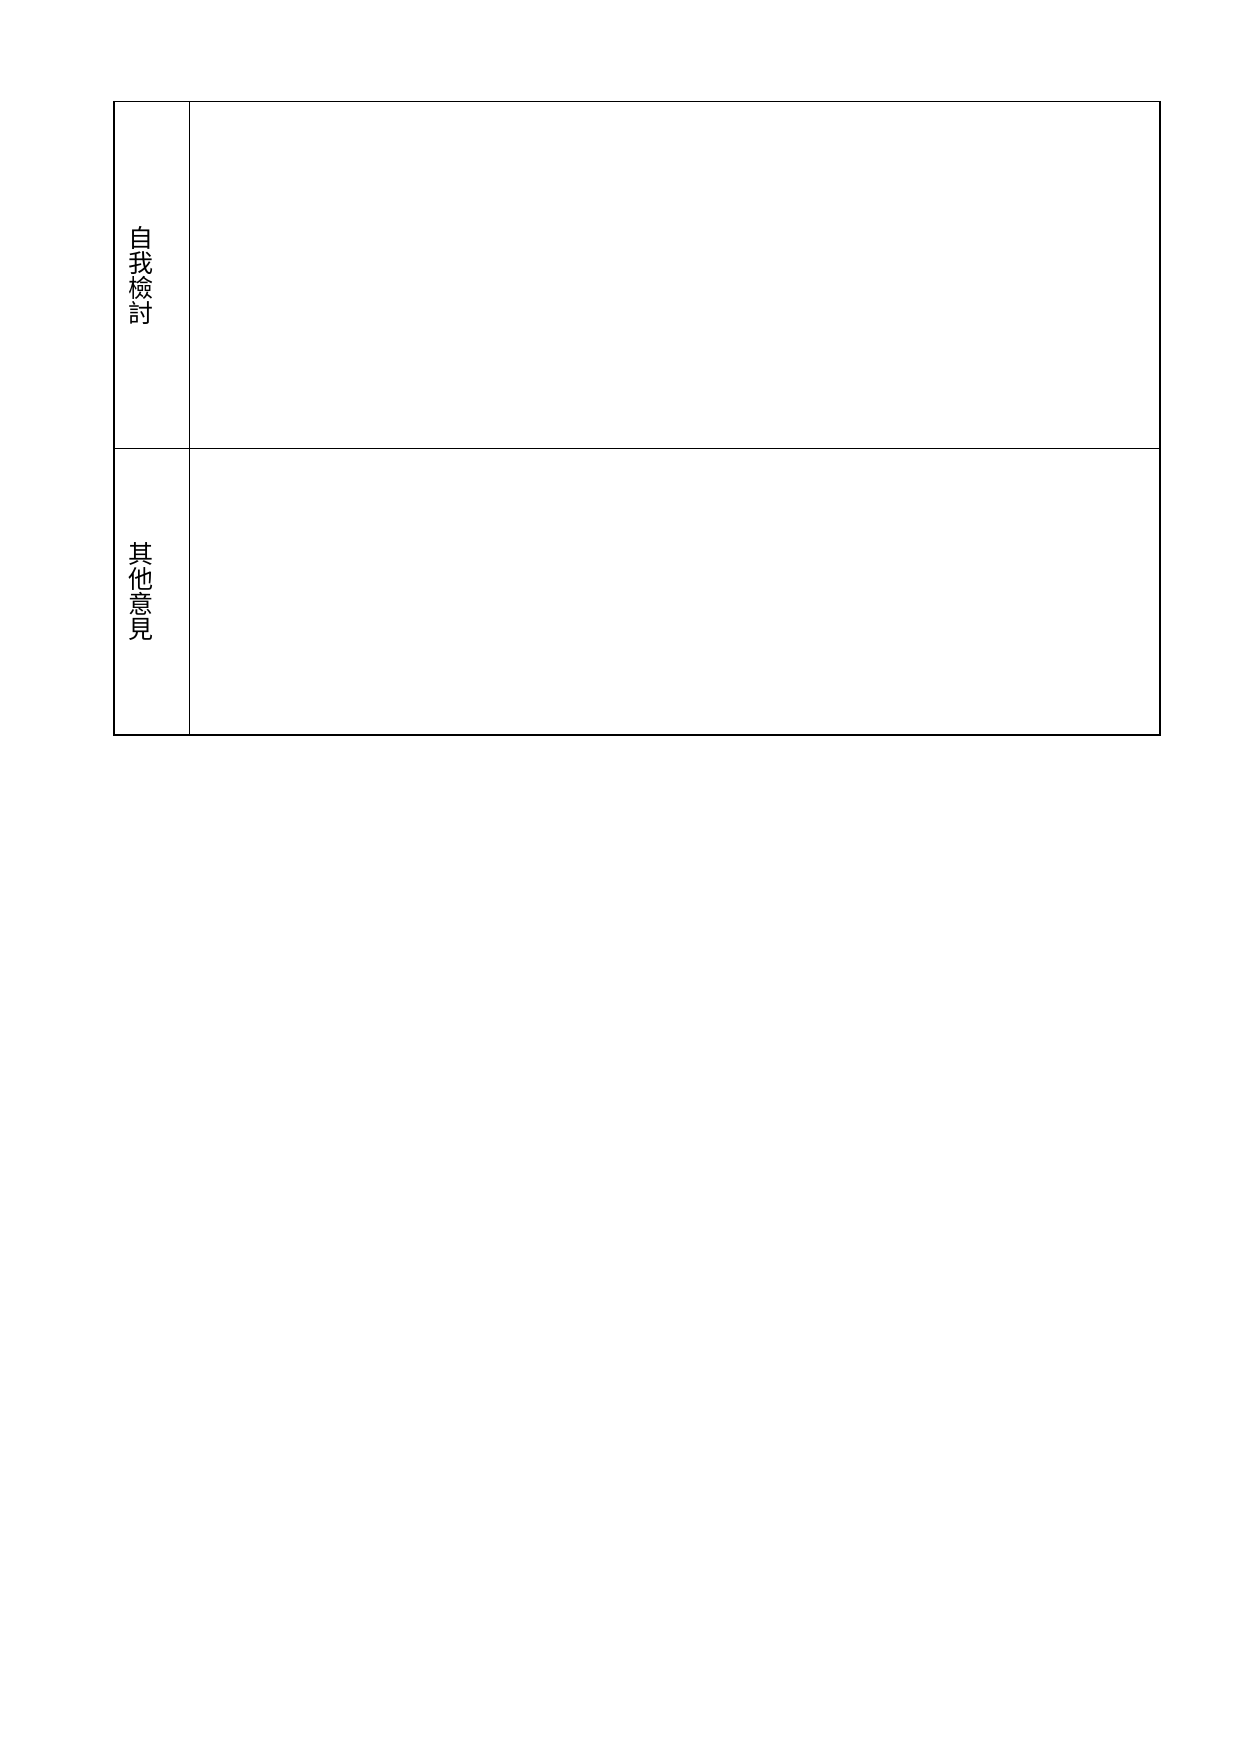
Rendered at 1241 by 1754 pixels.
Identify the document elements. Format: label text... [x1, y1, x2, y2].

table_cell 自我檢討 [115, 102, 189, 448]
table_cell [190, 102, 1159, 448]
table_cell [190, 449, 1159, 733]
table_cell 其他意見 [115, 449, 189, 733]
